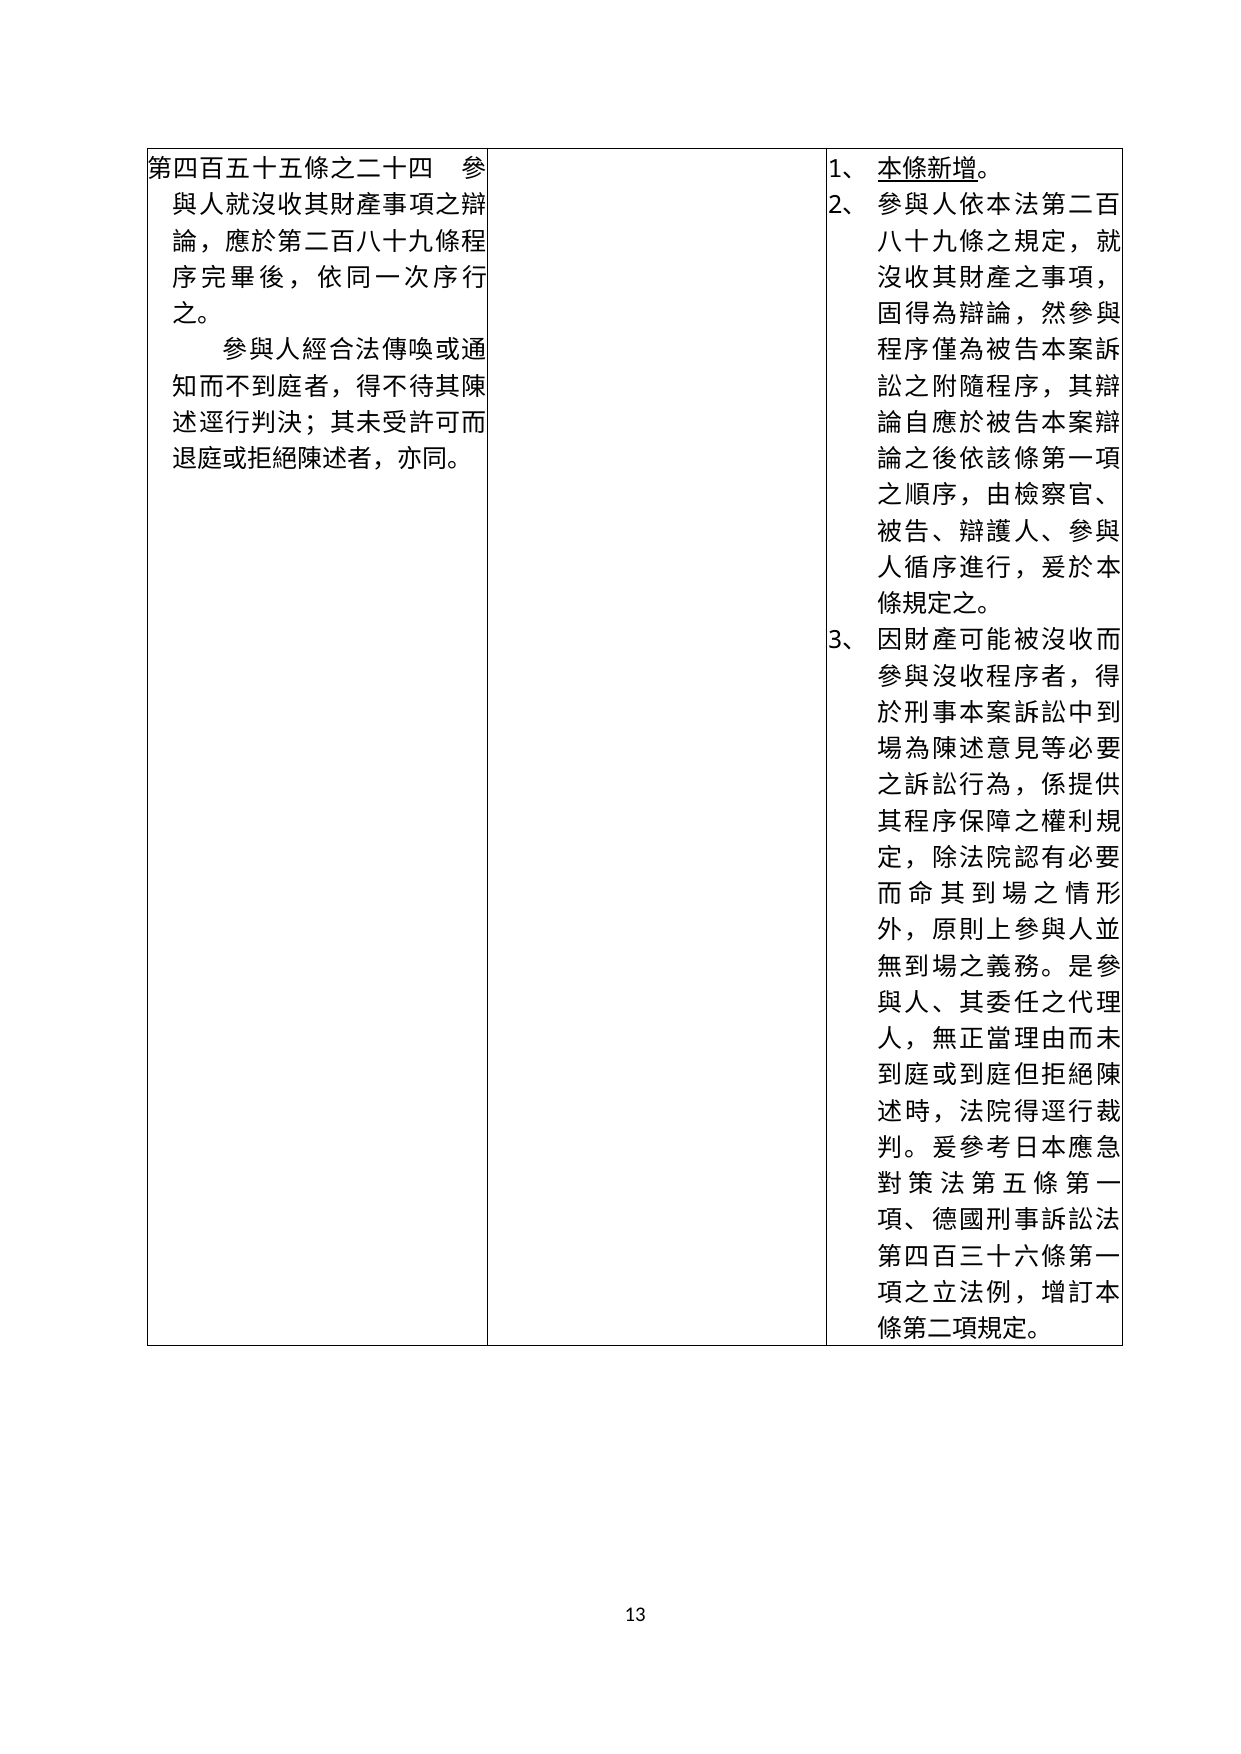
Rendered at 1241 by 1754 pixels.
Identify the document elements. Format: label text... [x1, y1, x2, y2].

table_cell [488, 149, 826, 1345]
table_cell 本條新增。 參與人依本法第二百八十九條之規定，就沒收其財產之事項，固得為辯論，然參與程序僅為被告本案訴訟之附隨程序，其辯論自應於被告本案辯論之後依該條第一項之順序，由檢察官、被告、辯護人、參與人循序進行，爰於本條規定之。 因財產可能被沒收而參與沒收程序者，得於刑事本案訴訟中到場為陳述意見等必要之訴訟行為，係提供其程序保障之權利規定，除法院認有必要而命其到場之情形外，原則上參與人並無到場之義務。是參與人、其委任之代理人，無正當理由而未到庭或到庭但拒絕陳述時，法院得逕行裁判。爰參考日本應急對策法第五條第一項、德國刑事訴訟法第四百三十六條第一項之立法例，增訂本條第二項規定。 [827, 149, 1122, 1345]
table_cell 第四百五十五條之二十四 參與人就沒收其財產事項之辯論，應於第二百八十九條程序完畢後，依同一次序行之。 參與人經合法傳喚或通知而不到庭者，得不待其陳述逕行判決；其未受許可而退庭或拒絕陳述者，亦同。 [148, 149, 487, 1345]
